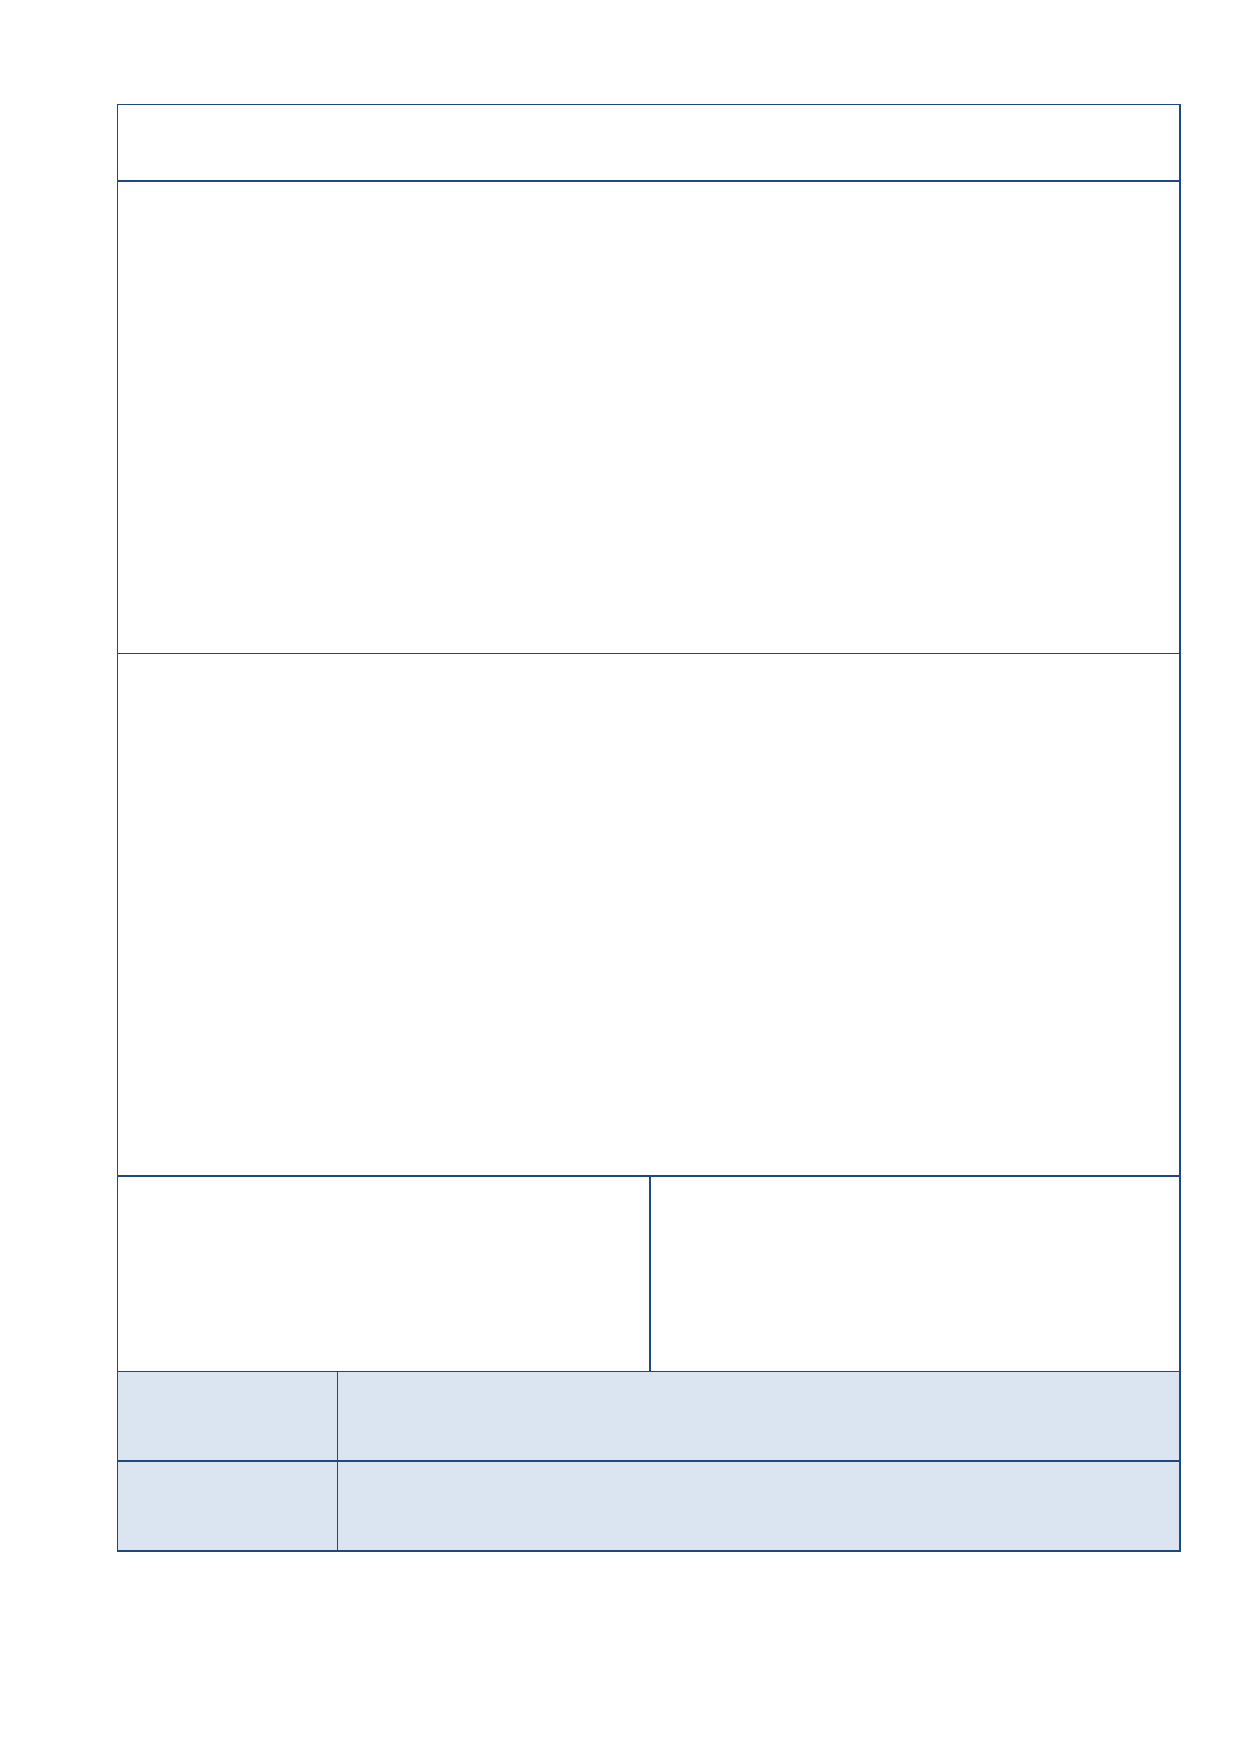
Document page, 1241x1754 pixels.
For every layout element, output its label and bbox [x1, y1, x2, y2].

table_cell [118, 654, 1179, 1175]
table_cell [118, 1177, 649, 1371]
table_cell [338, 1372, 1179, 1460]
table_cell [118, 182, 1179, 653]
table_cell [338, 1462, 1179, 1550]
table_cell [651, 1177, 1179, 1371]
table_cell [118, 105, 1179, 180]
table_cell [118, 1372, 337, 1460]
table_cell [118, 1462, 337, 1550]
